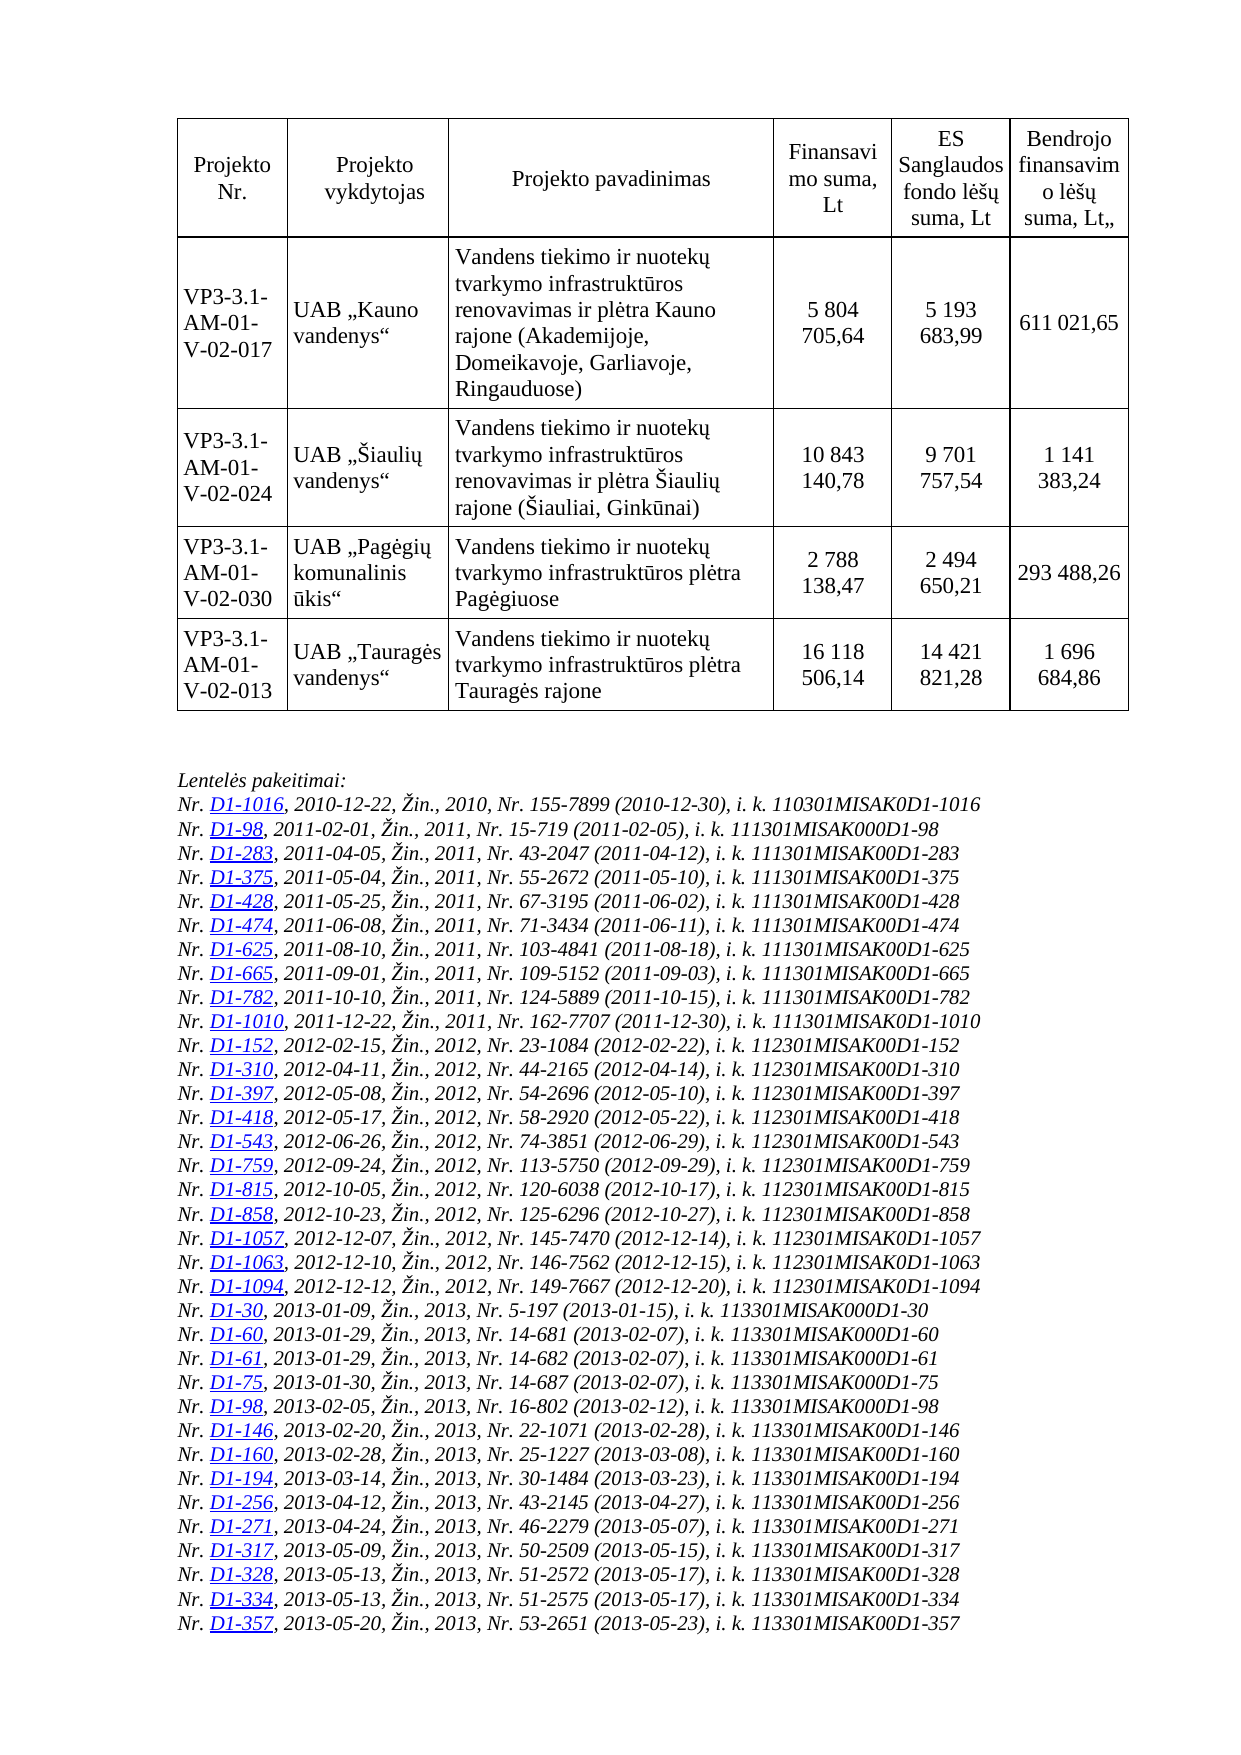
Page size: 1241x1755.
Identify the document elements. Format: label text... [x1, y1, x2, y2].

table_cell VP3-3.1-AM-01-V-02-030 [178, 527, 287, 618]
text Nr. D1-543, 2012-06-26, Žin., 2012, Nr. 74-3851 (2012-06-29), i. k. 112301MISAK00D1-543 [177, 1129, 1122, 1153]
text Nr. D1-98, 2013-02-05, Žin., 2013, Nr. 16-802 (2013-02-12), i. k. 113301MISAK000D1-98 [177, 1394, 1122, 1418]
table_cell Vandens tiekimo ir nuotekų tvarkymo infrastruktūros plėtra Tauragės rajone [449, 619, 773, 710]
text Nr. D1-815, 2012-10-05, Žin., 2012, Nr. 120-6038 (2012-10-17), i. k. 112301MISAK00D1-815 [177, 1177, 1122, 1201]
table_cell 10 843 140,78 [774, 409, 891, 526]
text Nr. D1-146, 2013-02-20, Žin., 2013, Nr. 22-1071 (2013-02-28), i. k. 113301MISAK00D1-146 [177, 1418, 1122, 1442]
text Nr. D1-474, 2011-06-08, Žin., 2011, Nr. 71-3434 (2011-06-11), i. k. 111301MISAK00D1-474 [177, 913, 1122, 937]
text Nr. D1-328, 2013-05-13, Žin., 2013, Nr. 51-2572 (2013-05-17), i. k. 113301MISAK00D1-328 [177, 1562, 1122, 1586]
table_cell 293 488,26 [1011, 527, 1128, 618]
table_cell 5 193 683,99 [892, 238, 1009, 407]
text Nr. D1-1063, 2012-12-10, Žin., 2012, Nr. 146-7562 (2012-12-15), i. k. 112301MISAK0D1-1063 [177, 1249, 1122, 1274]
text Nr. D1-1016, 2010-12-22, Žin., 2010, Nr. 155-7899 (2010-12-30), i. k. 110301MISAK0D1-1016 [177, 792, 1122, 816]
text Nr. D1-858, 2012-10-23, Žin., 2012, Nr. 125-6296 (2012-10-27), i. k. 112301MISAK00D1-858 [177, 1201, 1122, 1226]
text Nr. D1-256, 2013-04-12, Žin., 2013, Nr. 43-2145 (2013-04-27), i. k. 113301MISAK00D1-256 [177, 1490, 1122, 1514]
text Nr. D1-1094, 2012-12-12, Žin., 2012, Nr. 149-7667 (2012-12-20), i. k. 112301MISAK0D1-1094 [177, 1274, 1122, 1298]
table_header ES Sanglaudos fondo lėšų suma, Lt [892, 119, 1009, 236]
text Nr. D1-1010, 2011-12-22, Žin., 2011, Nr. 162-7707 (2011-12-30), i. k. 111301MISAK0D1-1010 [177, 1009, 1122, 1033]
text Nr. D1-61, 2013-01-29, Žin., 2013, Nr. 14-682 (2013-02-07), i. k. 113301MISAK000D1-61 [177, 1346, 1122, 1370]
text Nr. D1-271, 2013-04-24, Žin., 2013, Nr. 46-2279 (2013-05-07), i. k. 113301MISAK00D1-271 [177, 1514, 1122, 1538]
table_header Bendrojo finansavimo lėšų suma, Lt„ [1011, 119, 1128, 236]
text Lentelės pakeitimai: [177, 768, 1122, 792]
text Nr. D1-397, 2012-05-08, Žin., 2012, Nr. 54-2696 (2012-05-10), i. k. 112301MISAK00D1-397 [177, 1081, 1122, 1105]
table_cell UAB „Pagėgių komunalinis ūkis“ [288, 527, 448, 618]
text Nr. D1-194, 2013-03-14, Žin., 2013, Nr. 30-1484 (2013-03-23), i. k. 113301MISAK00D1-194 [177, 1466, 1122, 1490]
text Nr. D1-75, 2013-01-30, Žin., 2013, Nr. 14-687 (2013-02-07), i. k. 113301MISAK000D1-75 [177, 1370, 1122, 1394]
text Nr. D1-625, 2011-08-10, Žin., 2011, Nr. 103-4841 (2011-08-18), i. k. 111301MISAK00D1-625 [177, 937, 1122, 961]
table_cell 2 494 650,21 [892, 527, 1009, 618]
text Nr. D1-334, 2013-05-13, Žin., 2013, Nr. 51-2575 (2013-05-17), i. k. 113301MISAK00D1-334 [177, 1586, 1122, 1611]
table_header Projekto pavadinimas [449, 119, 773, 236]
text Nr. D1-98, 2011-02-01, Žin., 2011, Nr. 15-719 (2011-02-05), i. k. 111301MISAK000D1-98 [177, 816, 1122, 841]
text Nr. D1-1057, 2012-12-07, Žin., 2012, Nr. 145-7470 (2012-12-14), i. k. 112301MISAK0D1-1057 [177, 1226, 1122, 1249]
text Nr. D1-317, 2013-05-09, Žin., 2013, Nr. 50-2509 (2013-05-15), i. k. 113301MISAK00D1-317 [177, 1538, 1122, 1562]
text Nr. D1-310, 2012-04-11, Žin., 2012, Nr. 44-2165 (2012-04-14), i. k. 112301MISAK00D1-310 [177, 1057, 1122, 1081]
table_cell 611 021,65 [1011, 238, 1128, 407]
text Nr. D1-375, 2011-05-04, Žin., 2011, Nr. 55-2672 (2011-05-10), i. k. 111301MISAK00D1-375 [177, 864, 1122, 889]
table_header Projekto Nr. [178, 119, 287, 236]
table_cell Vandens tiekimo ir nuotekų tvarkymo infrastruktūros plėtra Pagėgiuose [449, 527, 773, 618]
table_cell Vandens tiekimo ir nuotekų tvarkymo infrastruktūros renovavimas ir plėtra Šiaulių rajone (Šiauliai, Ginkūnai) [449, 409, 773, 526]
text Nr. D1-428, 2011-05-25, Žin., 2011, Nr. 67-3195 (2011-06-02), i. k. 111301MISAK00D1-428 [177, 889, 1122, 913]
text Nr. D1-283, 2011-04-05, Žin., 2011, Nr. 43-2047 (2011-04-12), i. k. 111301MISAK00D1-283 [177, 841, 1122, 864]
text Nr. D1-418, 2012-05-17, Žin., 2012, Nr. 58-2920 (2012-05-22), i. k. 112301MISAK00D1-418 [177, 1105, 1122, 1129]
text Nr. D1-60, 2013-01-29, Žin., 2013, Nr. 14-681 (2013-02-07), i. k. 113301MISAK000D1-60 [177, 1322, 1122, 1346]
table_cell UAB „Šiaulių vandenys“ [288, 409, 448, 526]
text Nr. D1-30, 2013-01-09, Žin., 2013, Nr. 5-197 (2013-01-15), i. k. 113301MISAK000D1-30 [177, 1298, 1122, 1322]
table_cell UAB „Tauragės vandenys“ [288, 619, 448, 710]
table_cell VP3-3.1-AM-01-V-02-013 [178, 619, 287, 710]
table_cell VP3-3.1-AM-01-V-02-024 [178, 409, 287, 526]
table_cell 5 804 705,64 [774, 238, 891, 407]
table_cell 1 141 383,24 [1011, 409, 1128, 526]
table_cell Vandens tiekimo ir nuotekų tvarkymo infrastruktūros renovavimas ir plėtra Kauno rajone (Akademijoje, Domeikavoje, Garliavoje, Ringauduose) [449, 238, 773, 407]
table_cell 9 701 757,54 [892, 409, 1009, 526]
text Nr. D1-759, 2012-09-24, Žin., 2012, Nr. 113-5750 (2012-09-29), i. k. 112301MISAK00D1-759 [177, 1153, 1122, 1177]
table_cell VP3-3.1-AM-01-V-02-017 [178, 238, 287, 407]
table_cell 14 421 821,28 [892, 619, 1009, 710]
text Nr. D1-665, 2011-09-01, Žin., 2011, Nr. 109-5152 (2011-09-03), i. k. 111301MISAK00D1-665 [177, 961, 1122, 985]
table_header Projekto vykdytojas [288, 119, 448, 236]
table_cell 1 696 684,86 [1011, 619, 1128, 710]
table_header Finansavimo suma, Lt [774, 119, 891, 236]
text Nr. D1-357, 2013-05-20, Žin., 2013, Nr. 53-2651 (2013-05-23), i. k. 113301MISAK00D1-357 [177, 1611, 1122, 1634]
table_cell 2 788 138,47 [774, 527, 891, 618]
text Nr. D1-160, 2013-02-28, Žin., 2013, Nr. 25-1227 (2013-03-08), i. k. 113301MISAK00D1-160 [177, 1442, 1122, 1466]
text Nr. D1-782, 2011-10-10, Žin., 2011, Nr. 124-5889 (2011-10-15), i. k. 111301MISAK00D1-782 [177, 985, 1122, 1009]
text Nr. D1-152, 2012-02-15, Žin., 2012, Nr. 23-1084 (2012-02-22), i. k. 112301MISAK00D1-152 [177, 1033, 1122, 1057]
table_cell UAB „Kauno vandenys“ [288, 238, 448, 407]
table_cell 16 118 506,14 [774, 619, 891, 710]
